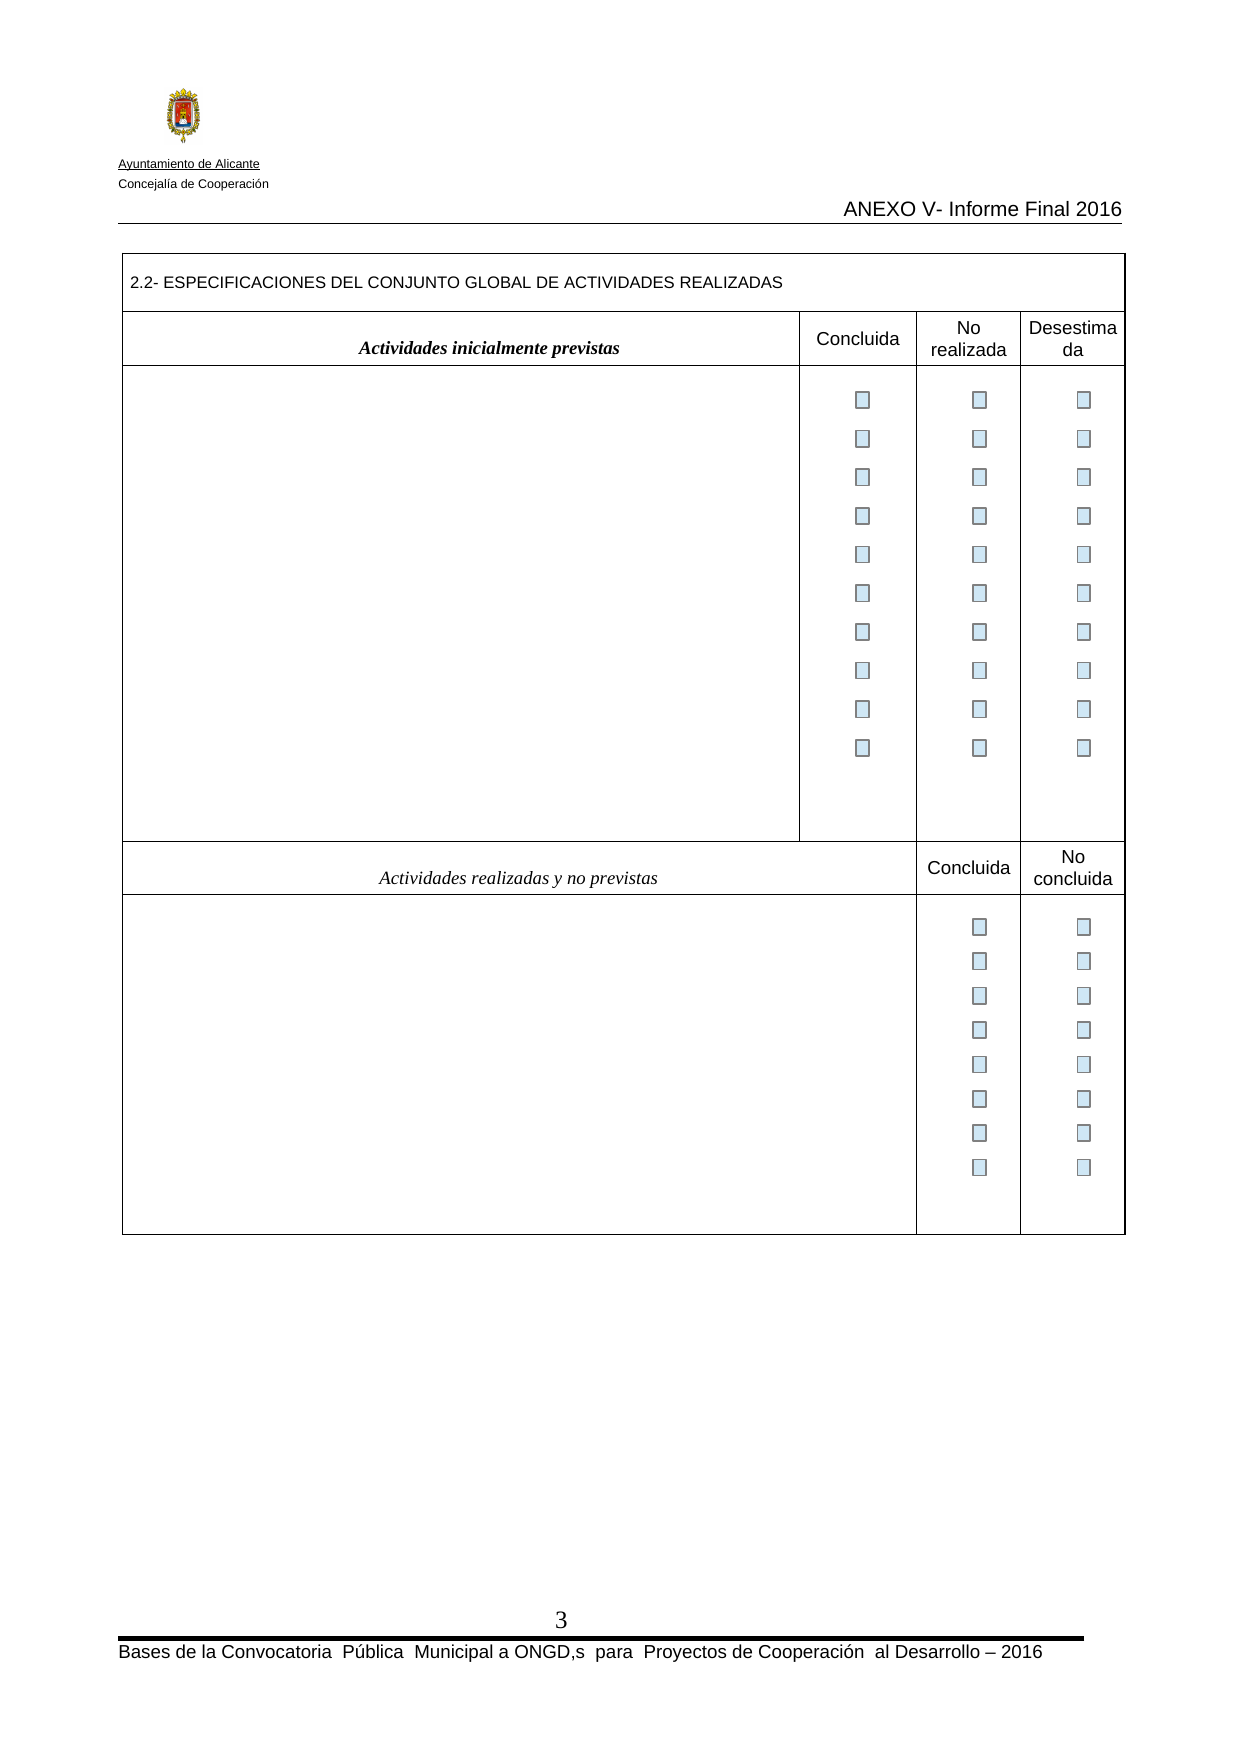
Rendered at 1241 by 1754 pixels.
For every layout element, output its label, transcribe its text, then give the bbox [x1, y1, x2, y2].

table_cell [800, 366, 916, 841]
table_cell [123, 895, 916, 1234]
table_cell No realizada [917, 312, 1020, 365]
table_cell Concluida [917, 842, 1020, 894]
table_header 2.2- ESPECIFICACIONES DEL CONJUNTO GLOBAL DE ACTIVIDADES REALIZADAS [123, 254, 1124, 311]
table_cell No concluida [1021, 842, 1124, 894]
picture [164, 87, 203, 145]
table_cell [1021, 895, 1124, 1234]
table_cell Concluida [800, 312, 916, 365]
table_cell Actividades inicialmente previstas [123, 312, 799, 365]
table_cell Actividades realizadas y no previstas [123, 842, 916, 894]
table_cell [917, 895, 1020, 1234]
table_cell Desestimada [1021, 312, 1124, 365]
table_cell [123, 366, 799, 841]
table_cell [917, 366, 1020, 841]
table_cell [1021, 366, 1124, 841]
